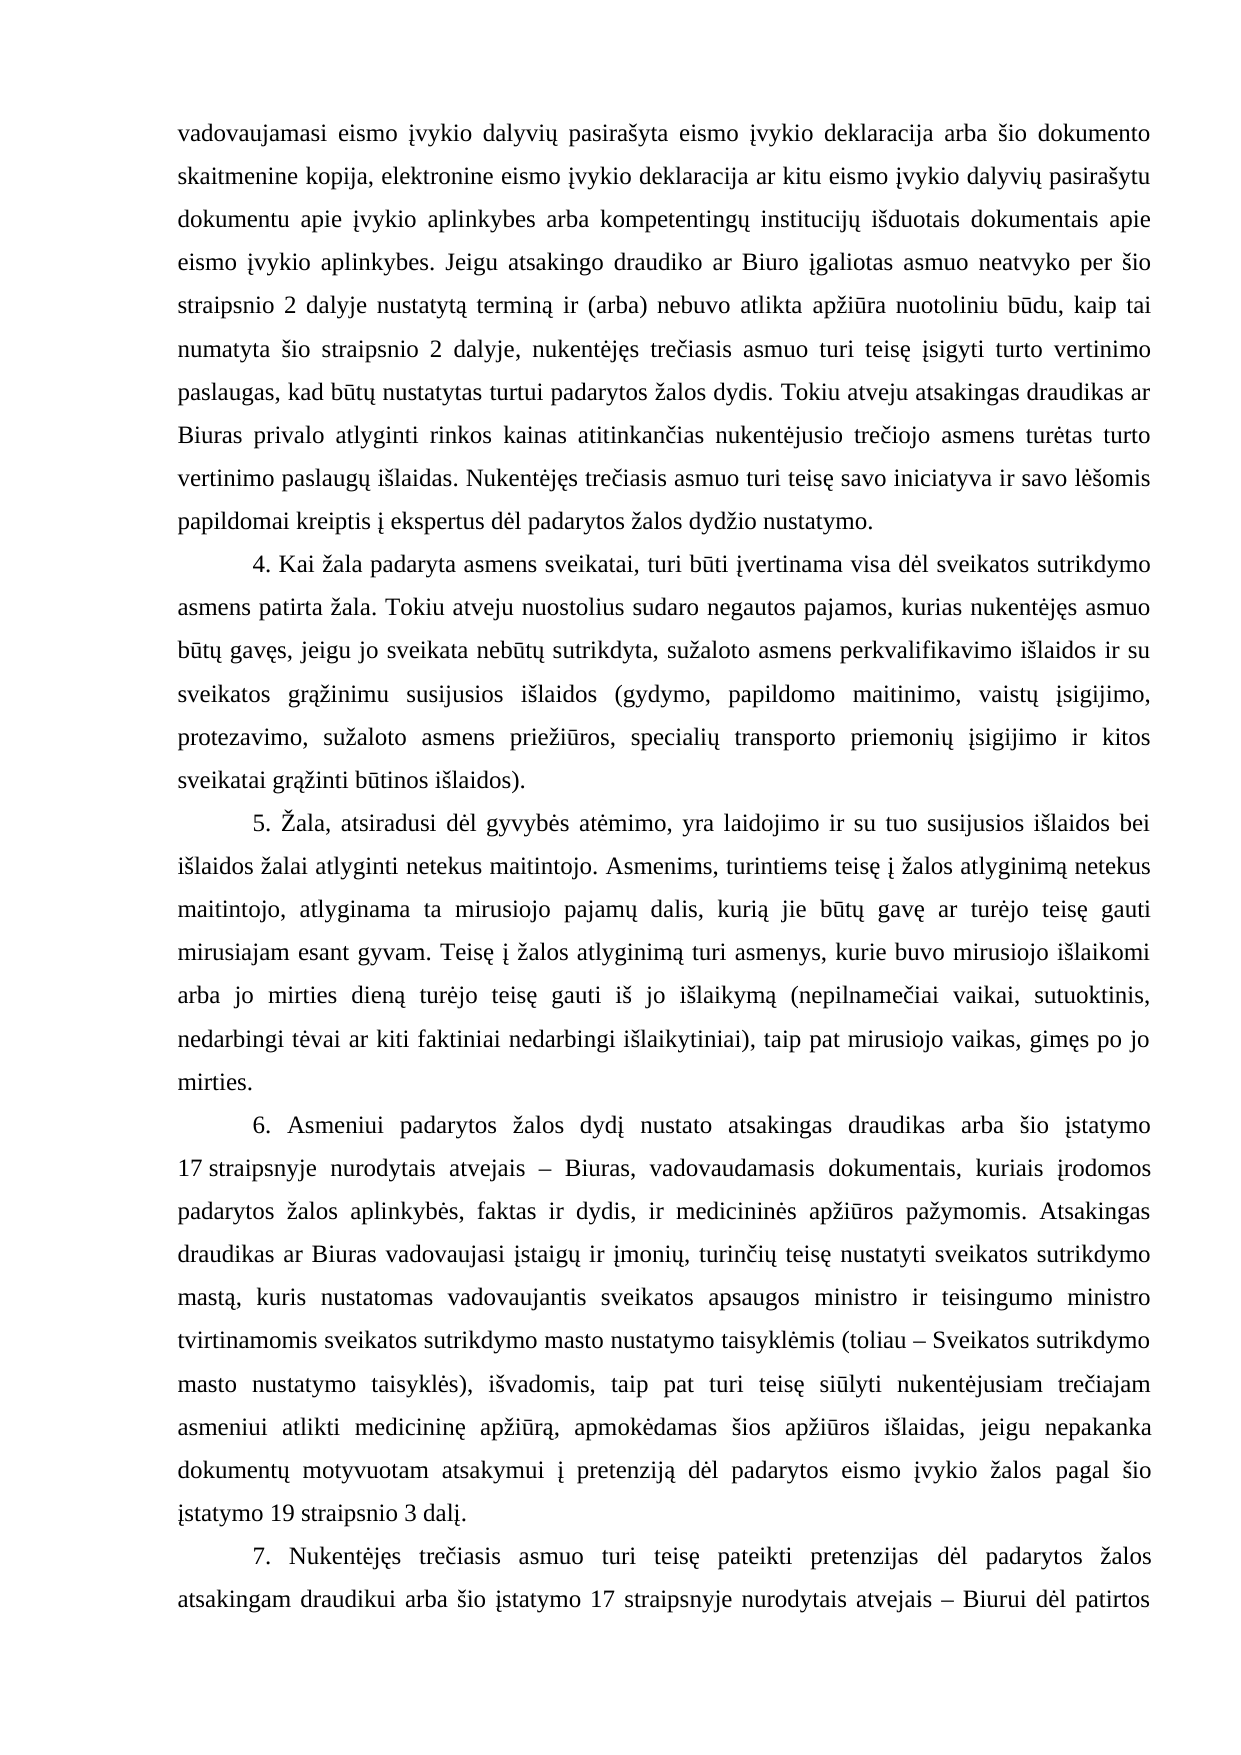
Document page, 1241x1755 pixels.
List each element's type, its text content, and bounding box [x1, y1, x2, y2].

text 6. Asmeniui padarytos žalos dydį nustato atsakingas draudikas arba šio įstatymo 17 straipsnyje nurodytais atvejais – Biuras, vadovaudamasis dokumentais, kuriais įrodomos padarytos žalos aplinkybės, faktas ir dydis, ir medicininės apžiūros pažymomis. Atsakingas draudikas ar Biuras vadovaujasi įstaigų ir įmonių, turinčių teisę nustatyti sveikatos sutrikdymo mastą, kuris nustatomas vadovaujantis sveikatos apsaugos ministro ir teisingumo ministro tvirtinamomis sveikatos sutrikdymo masto nustatymo taisyklėmis (toliau – Sveikatos sutrikdymo masto nustatymo taisyklės), išvadomis, taip pat turi teisę siūlyti nukentėjusiam trečiajam asmeniui atlikti medicininę apžiūrą, apmokėdamas šios apžiūros išlaidas, jeigu nepakanka dokumentų motyvuotam atsakymui į pretenziją dėl padarytos eismo įvykio žalos pagal šio įstatymo 19 straipsnio 3 dalį. [177, 1110, 1152, 1527]
text 5. Žala, atsiradusi dėl gyvybės atėmimo, yra laidojimo ir su tuo susijusios išlaidos bei išlaidos žalai atlyginti netekus maitintojo. Asmenims, turintiems teisę į žalos atlyginimą netekus maitintojo, atlyginama ta mirusiojo pajamų dalis, kurią jie būtų gavę ar turėjo teisę gauti mirusiajam esant gyvam. Teisę į žalos atlyginimą turi asmenys, kurie buvo mirusiojo išlaikomi arba jo mirties dieną turėjo teisę gauti iš jo išlaikymą (nepilnamečiai vaikai, sutuoktinis, nedarbingi tėvai ar kiti faktiniai nedarbingi išlaikytiniai), taip pat mirusiojo vaikas, gimęs po jo mirties. [177, 808, 1152, 1096]
text 7. Nukentėjęs trečiasis asmuo turi teisę pateikti pretenzijas dėl padarytos žalos atsakingam draudikui arba šio įstatymo 17 straipsnyje nurodytais atvejais – Biurui dėl patirtos [177, 1541, 1152, 1613]
text 4. Kai žala padaryta asmens sveikatai, turi būti įvertinama visa dėl sveikatos sutrikdymo asmens patirta žala. Tokiu atveju nuostolius sudaro negautos pajamos, kurias nukentėjęs asmuo būtų gavęs, jeigu jo sveikata nebūtų sutrikdyta, sužaloto asmens perkvalifikavimo išlaidos ir su sveikatos grąžinimu susijusios išlaidos (gydymo, papildomo maitinimo, vaistų įsigijimo, protezavimo, sužaloto asmens priežiūros, specialių transporto priemonių įsigijimo ir kitos sveikatai grąžinti būtinos išlaidos). [177, 549, 1152, 794]
text vadovaujamasi eismo įvykio dalyvių pasirašyta eismo įvykio deklaracija arba šio dokumento skaitmenine kopija, elektronine eismo įvykio deklaracija ar kitu eismo įvykio dalyvių pasirašytu dokumentu apie įvykio aplinkybes arba kompetentingų institucijų išduotais dokumentais apie eismo įvykio aplinkybes. Jeigu atsakingo draudiko ar Biuro įgaliotas asmuo neatvyko per šio straipsnio 2 dalyje nustatytą terminą ir (arba) nebuvo atlikta apžiūra nuotoliniu būdu, kaip tai numatyta šio straipsnio 2 dalyje, nukentėjęs trečiasis asmuo turi teisę įsigyti turto vertinimo paslaugas, kad būtų nustatytas turtui padarytos žalos dydis. Tokiu atveju atsakingas draudikas ar Biuras privalo atlyginti rinkos kainas atitinkančias nukentėjusio trečiojo asmens turėtas turto vertinimo paslaugų išlaidas. Nukentėjęs trečiasis asmuo turi teisę savo iniciatyva ir savo lėšomis papildomai kreiptis į ekspertus dėl padarytos žalos dydžio nustatymo. [177, 118, 1152, 535]
